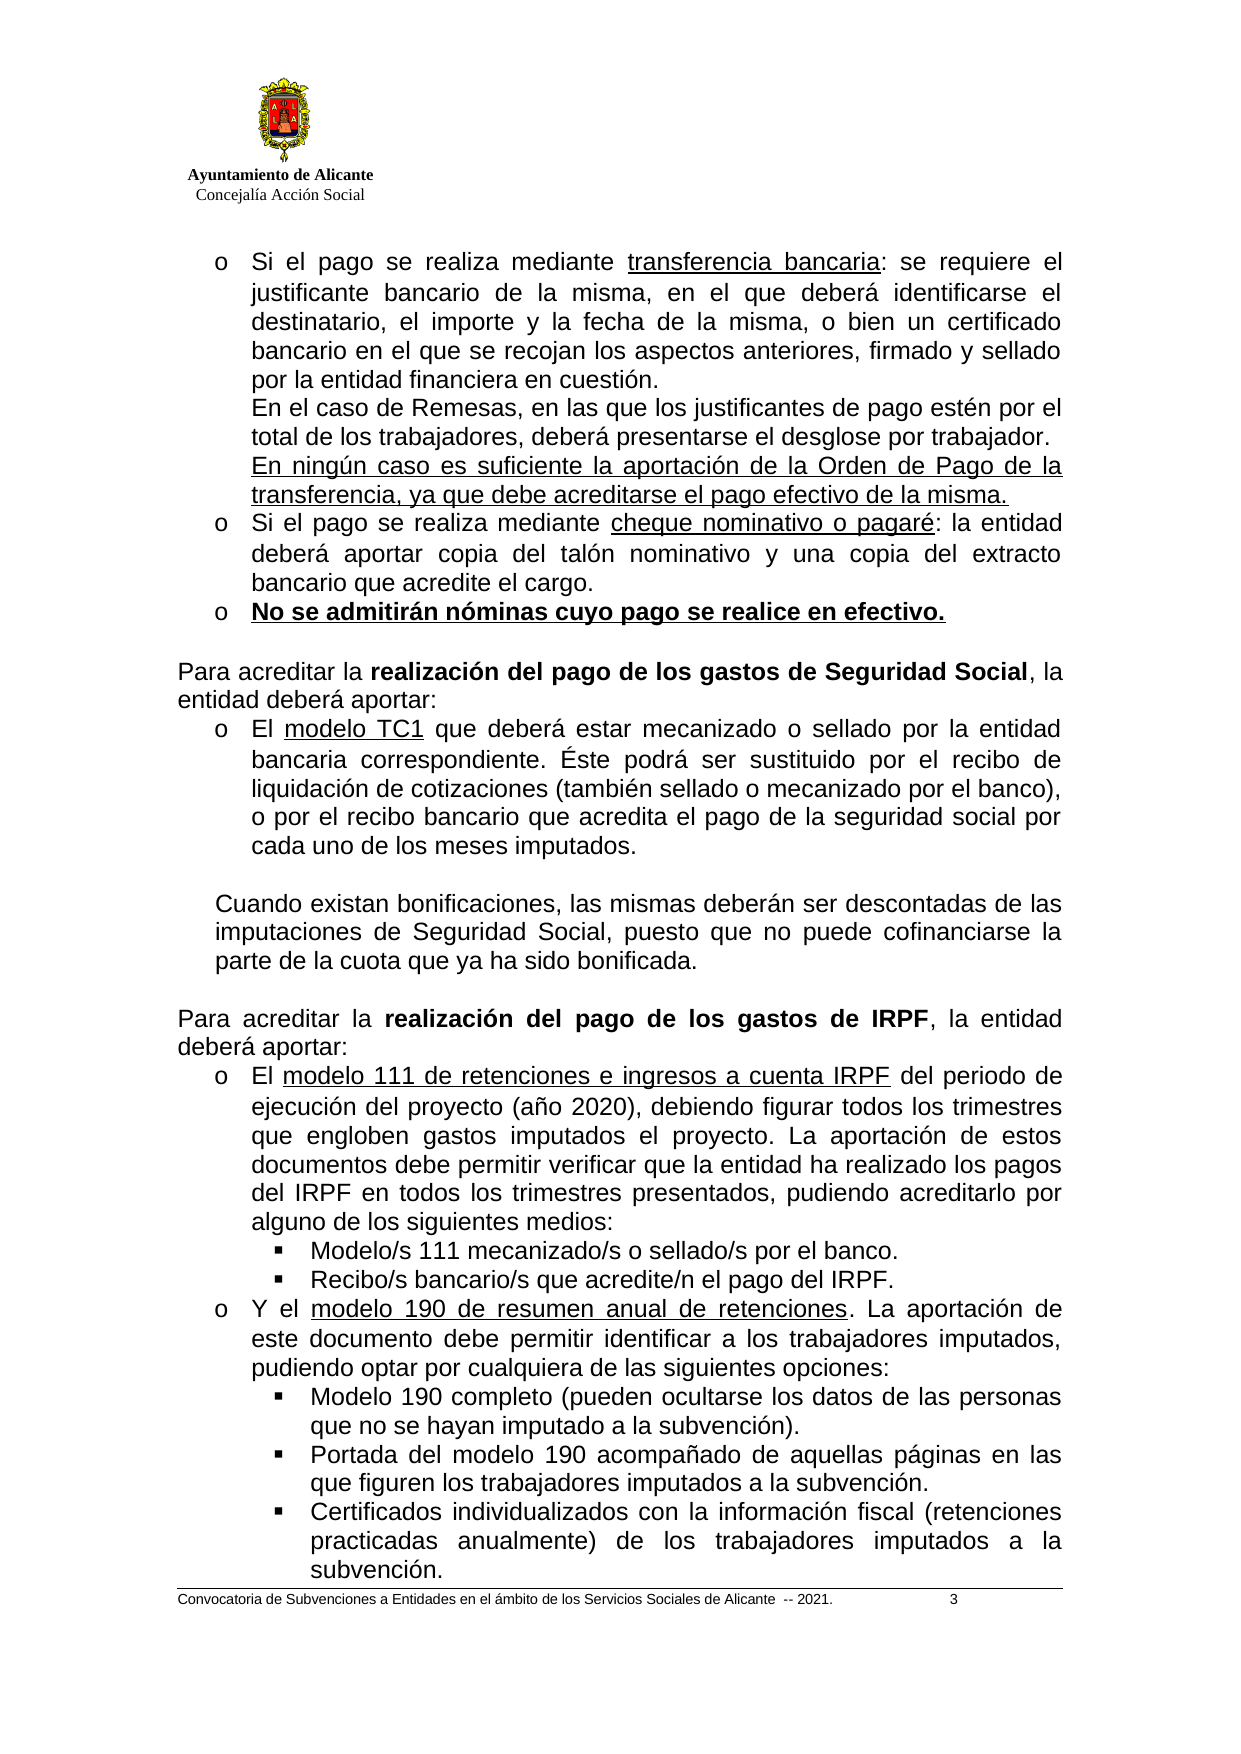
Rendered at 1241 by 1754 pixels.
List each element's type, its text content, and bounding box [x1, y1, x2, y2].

text En el caso de Remesas, en las que los justificantes de pago estén por el total de los trabajadores, deberá presentarse el desglose por trabajador. [251, 393, 1063, 451]
list Certificados individualizados con la información fiscal (retenciones practicadas anualmente) de los trabajadores imputados a la subvención. [273, 1497, 1063, 1583]
text Cuando existan bonificaciones, las mismas deberán ser descontadas de las imputaciones de Seguridad Social, puesto que no puede cofinanciarse la parte de la cuota que ya ha sido bonificada. [215, 889, 1063, 975]
text Para acreditar la realización del pago de los gastos de IRPF, la entidad deberá aportar: [177, 1004, 1063, 1061]
text En ningún caso es suficiente la aportación de la Orden de Pago de la [251, 451, 1063, 476]
list Portada del modelo 190 acompañado de aquellas páginas en las que figuren los trabajadores imputados a la subvención. [273, 1439, 1063, 1497]
list Y el modelo 190 de resumen anual de retenciones. La aportación de este documento debe permitir identificar a los trabajadores imputados, pudiendo optar por cualquiera de las siguientes opciones: [213, 1293, 1063, 1382]
text transferencia, ya que debe acreditarse el pago efectivo de la misma. [251, 477, 1063, 508]
list El modelo 111 de retenciones e ingresos a cuenta IRPF del periodo de ejecución del proyecto (año 2020), debiendo figurar todos los trimestres que engloben gastos imputados el proyecto. La aportación de estos documentos debe permitir verificar que la entidad ha realizado los pagos del IRPF en todos los trimestres presentados, pudiendo acreditarlo por alguno de los siguientes medios: [213, 1061, 1063, 1236]
list Modelo 190 completo (pueden ocultarse los datos de las personas que no se hayan imputado a la subvención). [273, 1382, 1063, 1439]
list Si el pago se realiza mediante cheque nominativo o pagaré: la entidad deberá aportar copia del talón nominativo y una copia del extracto bancario que acredite el cargo. [213, 508, 1063, 597]
list Modelo/s 111 mecanizado/s o sellado/s por el banco. [273, 1236, 1063, 1265]
list No se admitirán nóminas cuyo pago se realice en efectivo. [213, 597, 1063, 628]
list Recibo/s bancario/s que acredite/n el pago del IRPF. [273, 1265, 1063, 1293]
list Si el pago se realiza mediante transferencia bancaria: se requiere el justificante bancario de la misma, en el que deberá identificarse el destinatario, el importe y la fecha de la misma, o bien un certificado bancario en el que se recojan los aspectos anteriores, firmado y sellado por la entidad financiera en cuestión. [213, 247, 1063, 393]
list El modelo TC1 que deberá estar mecanizado o sellado por la entidad bancaria correspondiente. Éste podrá ser sustituido por el recibo de liquidación de cotizaciones (también sellado o mecanizado por el banco), o por el recibo bancario que acredita el pago de la seguridad social por cada uno de los meses imputados. [213, 714, 1063, 860]
text Para acreditar la realización del pago de los gastos de Seguridad Social, la entidad deberá aportar: [177, 656, 1063, 714]
